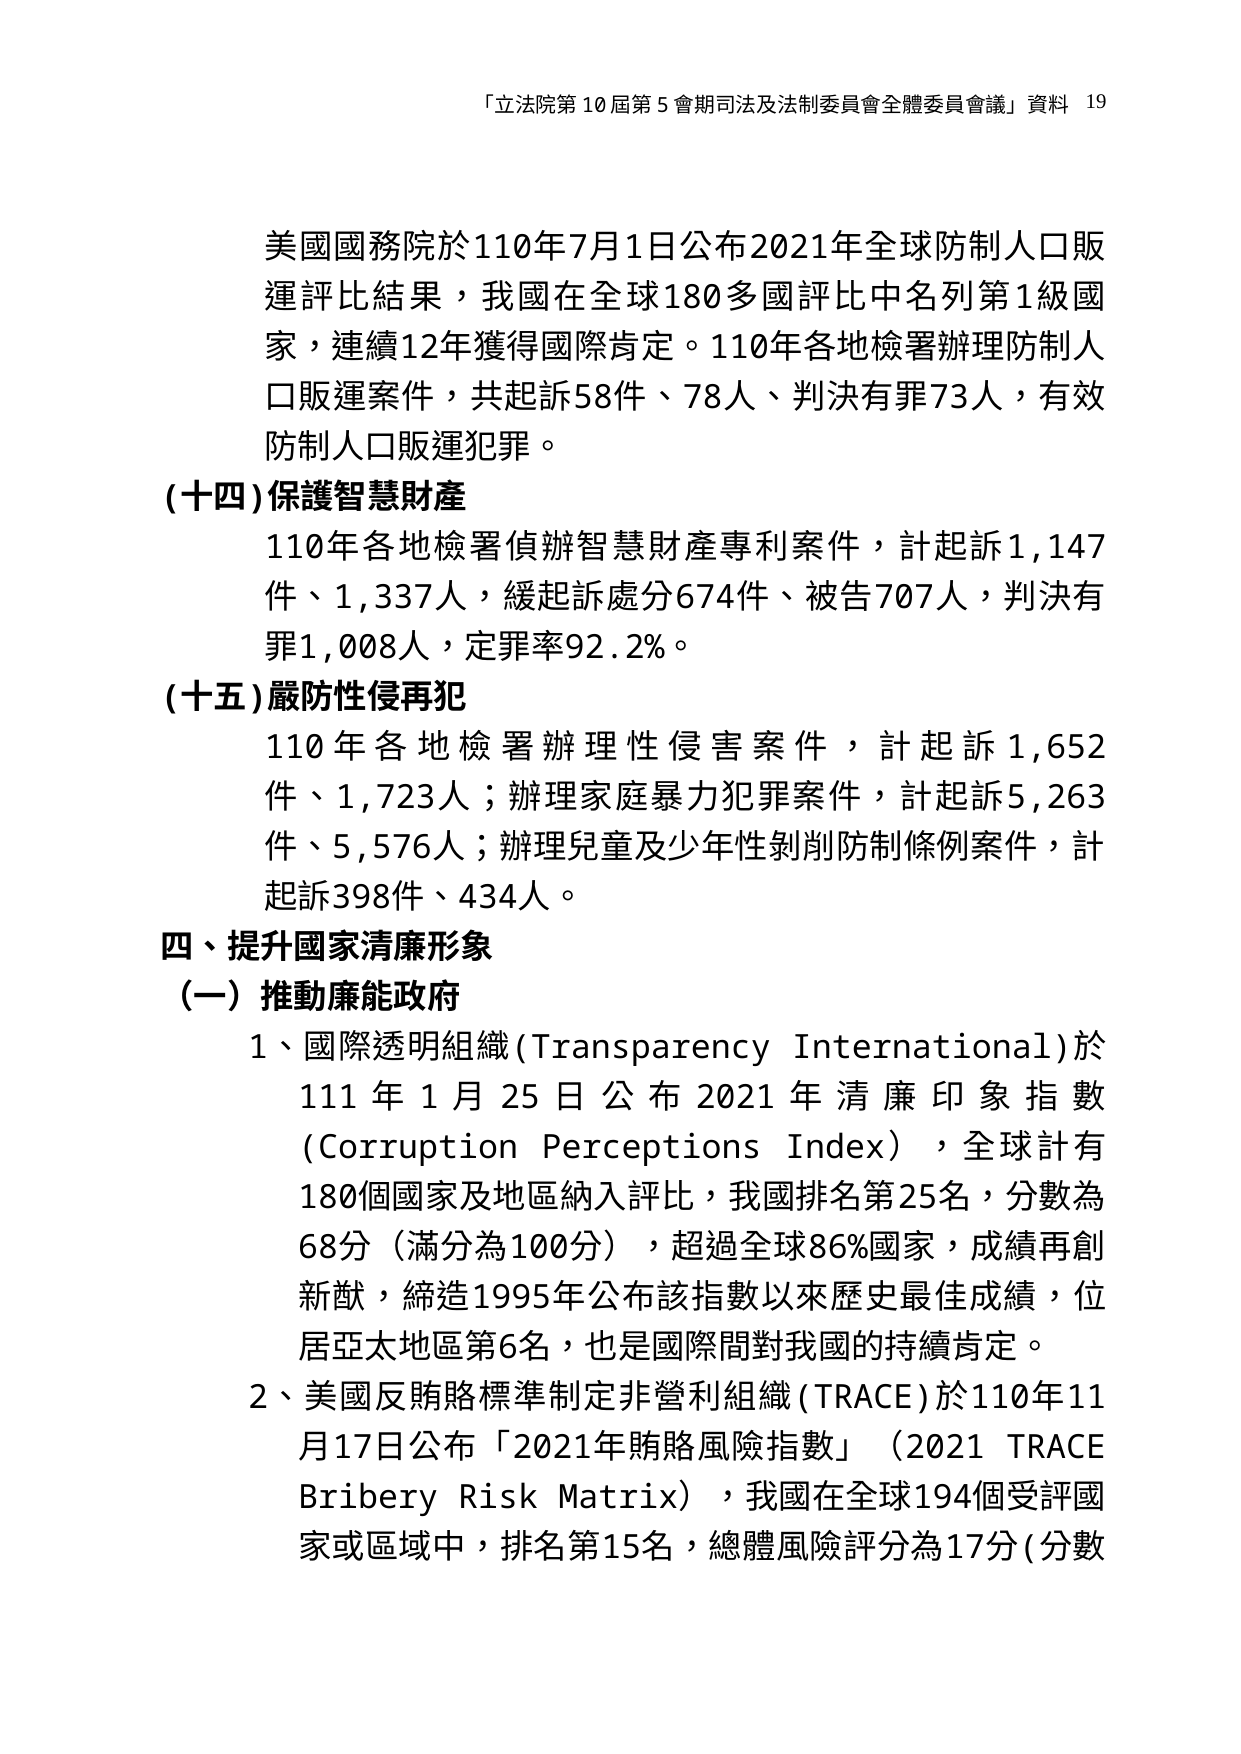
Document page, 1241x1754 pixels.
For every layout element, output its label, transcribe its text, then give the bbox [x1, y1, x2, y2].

text 2、美國反賄賂標準制定非營利組織(TRACE)於110年11月17日公布「2021年賄賂風險指數」（2021 TRACE Bribery Risk Matrix），我國在全球194個受評國家或區域中，排名第15名，總體風險評分為17分(分數 [248, 1369, 1106, 1569]
text （一）推動廉能政府 [160, 969, 1106, 1019]
text (十五)嚴防性侵再犯 [160, 669, 1106, 719]
text (十四)保護智慧財產 [160, 469, 1106, 519]
text 110年各地檢署偵辦智慧財產專利案件，計起訴1,147件、1,337人，緩起訴處分674件、被告707人，判決有罪1,008人，定罪率92.2%。 [264, 519, 1106, 669]
text 110年各地檢署辦理性侵害案件，計起訴1,652件、1,723人；辦理家庭暴力犯罪案件，計起訴5,263件、5,576人；辦理兒童及少年性剝削防制條例案件，計起訴398件、434人。 [264, 719, 1106, 919]
text 美國國務院於110年7月1日公布2021年全球防制人口販運評比結果，我國在全球180多國評比中名列第1級國家，連續12年獲得國際肯定。110年各地檢署辦理防制人口販運案件，共起訴58件、78人、判決有罪73人，有效防制人口販運犯罪。 [264, 219, 1106, 469]
text 四、提升國家清廉形象 [160, 919, 1106, 969]
text 1、國際透明組織(Transparency International)於111年1月25日公布2021年清廉印象指數(Corruption Perceptions Index），全球計有180個國家及地區納入評比，我國排名第25名，分數為68分（滿分為100分），超過全球86%國家，成績再創新猷，締造1995年公布該指數以來歷史最佳成績，位居亞太地區第6名，也是國際間對我國的持續肯定。 [248, 1019, 1106, 1369]
